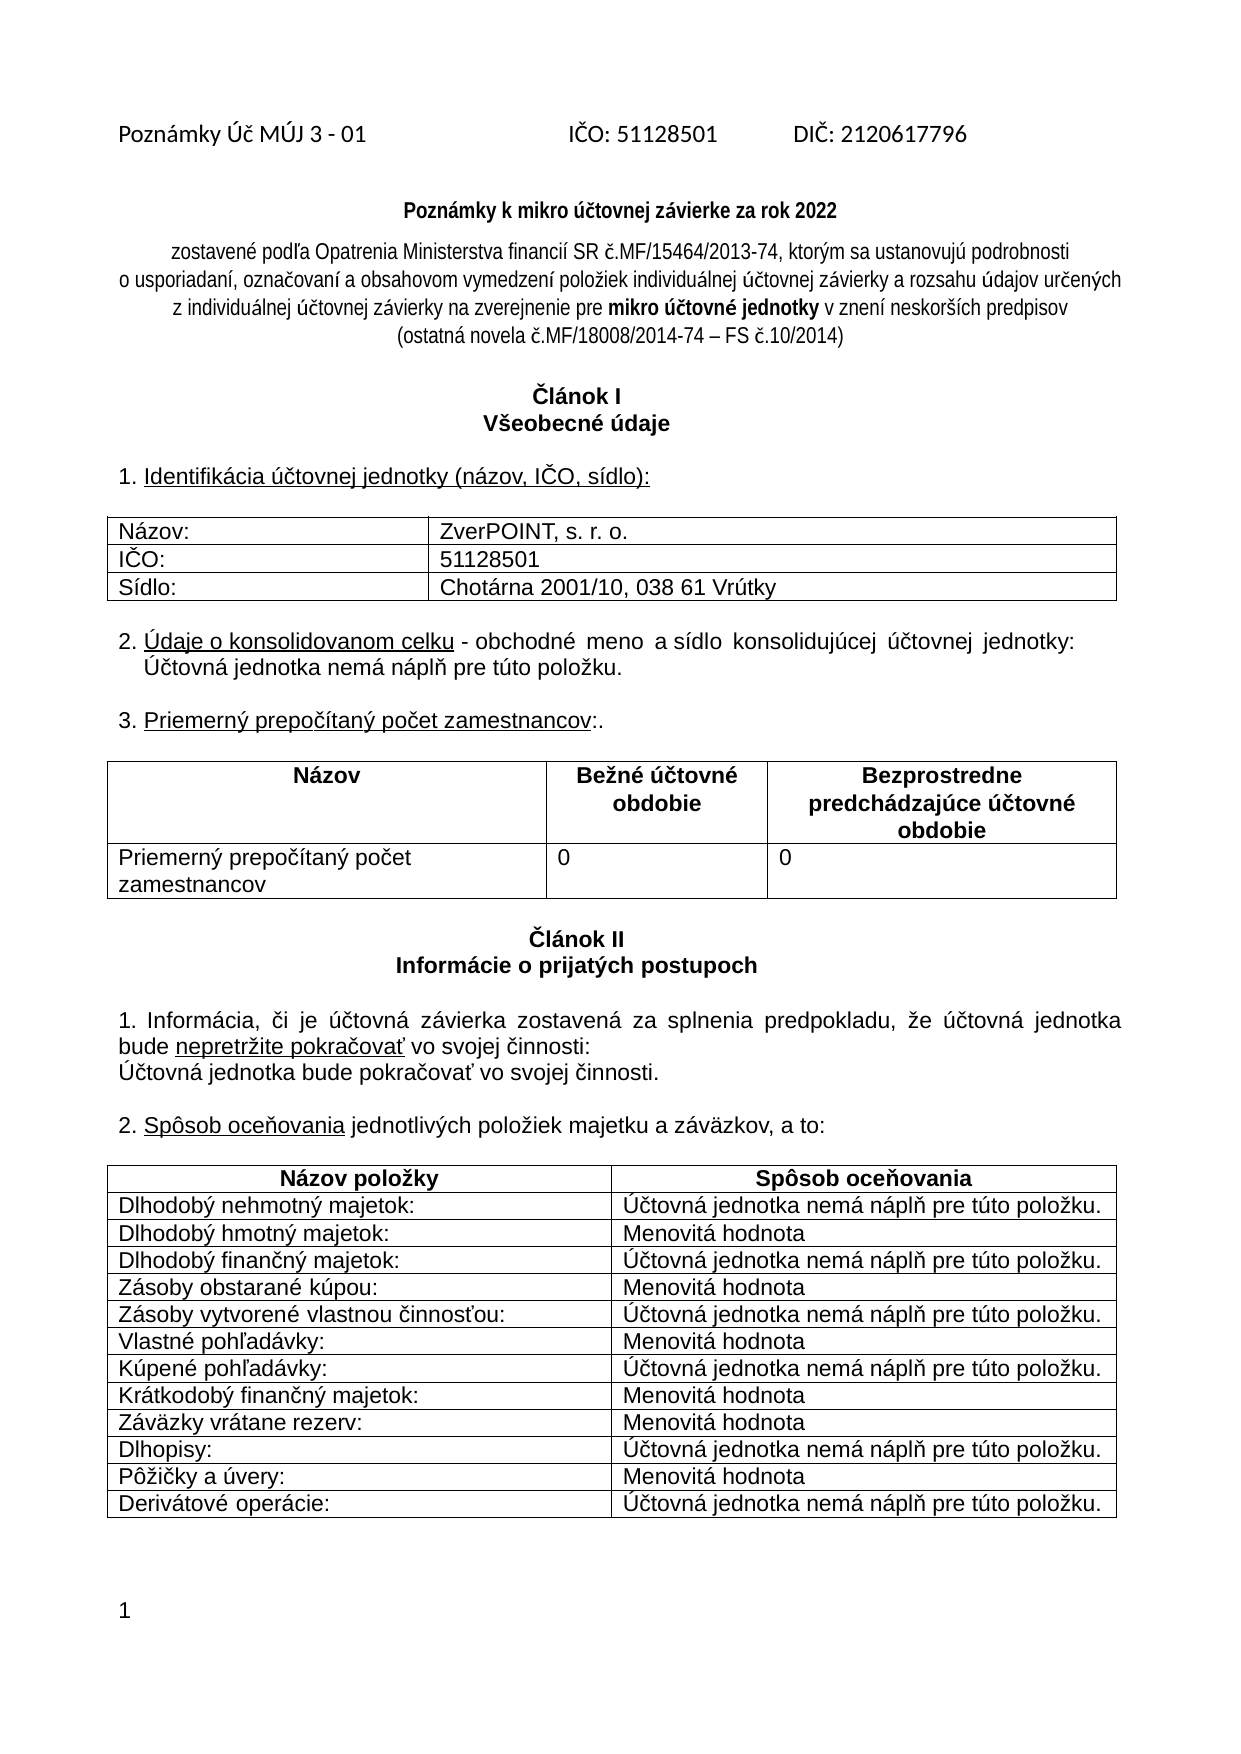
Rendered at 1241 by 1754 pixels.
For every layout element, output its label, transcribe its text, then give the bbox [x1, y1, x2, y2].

table_cell Dlhodobý nehmotný majetok: [108, 1193, 611, 1219]
table_cell Účtovná jednotka nemá náplň pre túto položku. [612, 1437, 1116, 1463]
table_header Spôsob oceňovania [612, 1166, 1116, 1192]
table_header Názov položky [108, 1166, 611, 1192]
text 1 [118, 1597, 1122, 1623]
text 2. Údaje o konsolidovanom celku - obchodné meno a sídlo konsolidujúcej účtovnej jednotky: [118, 628, 1122, 654]
table_cell Derivátové operácie: [108, 1491, 611, 1517]
text 1. Identifikácia účtovnej jednotky (názov, IČO, sídlo): [118, 463, 1122, 489]
table_cell Menovitá hodnota [612, 1410, 1116, 1436]
text Článok II [118, 926, 1035, 952]
text Účtovná jednotka bude pokračovať vo svojej činnosti. [118, 1059, 1122, 1086]
table_cell Vlastné pohľadávky: [108, 1328, 611, 1354]
table_cell Účtovná jednotka nemá náplň pre túto položku. [612, 1355, 1116, 1381]
table_cell Účtovná jednotka nemá náplň pre túto položku. [612, 1301, 1116, 1327]
table_header Bezprostredne predchádzajúce účtovné obdobie [768, 762, 1116, 843]
table_cell Dlhodobý finančný majetok: [108, 1247, 611, 1273]
table_header Názov: [108, 518, 428, 544]
table_cell Účtovná jednotka nemá náplň pre túto položku. [612, 1247, 1116, 1273]
table_cell Menovitá hodnota [612, 1464, 1116, 1490]
table_cell Dlhodobý hmotný majetok: [108, 1220, 611, 1246]
text Informácie o prijatých postupoch [118, 952, 1035, 978]
table_cell Účtovná jednotka nemá náplň pre túto položku. [612, 1491, 1116, 1517]
text Účtovná jednotka nemá náplň pre túto položku. [118, 654, 1122, 680]
table_cell IČO: [108, 545, 428, 572]
table_cell Priemerný prepočítaný počet zamestnancov [108, 844, 546, 898]
table_header Názov [108, 762, 546, 843]
table_cell 0 [547, 844, 767, 898]
table_cell Menovitá hodnota [612, 1274, 1116, 1300]
text Poznámky k mikro účtovnej závierke za rok 2022 [118, 196, 1122, 224]
table_cell Účtovná jednotka nemá náplň pre túto položku. [612, 1193, 1116, 1219]
table_cell Záväzky vrátane rezerv: [108, 1410, 611, 1436]
text 2. Spôsob oceňovania jednotlivých položiek majetku a záväzkov, a to: [118, 1112, 1122, 1138]
table_cell Menovitá hodnota [612, 1220, 1116, 1246]
text (ostatná novela č.MF/18008/2014-74 – FS č.10/2014) [118, 321, 1122, 349]
text Článok I [118, 383, 1035, 409]
table_cell Menovitá hodnota [612, 1383, 1116, 1408]
text 1. Informácia, či je účtovná závierka zostavená za splnenia predpokladu, že účtovná jednotka bude nepretržite pokračovať vo svojej činnosti: [118, 1007, 1122, 1059]
table_header Bežné účtovné obdobie [547, 762, 767, 843]
text zostavené podľa Opatrenia Ministerstva financií SR č.MF/15464/2013-74, ktorým sa ustanovujú podrobnosti o usporiadaní, označovaní a obsahovom vymedzení položiek individuálnej účtovnej závierky a rozsahu údajov určených z individuálnej účtovnej závierky na zverejnenie pre mikro účtovné jednotky v znení neskorších predpisov [118, 237, 1122, 321]
table_cell Pôžičky a úvery: [108, 1464, 611, 1490]
table_cell Zásoby obstarané kúpou: [108, 1274, 611, 1300]
table_header ZverPOINT, s. r. o. [429, 518, 1116, 544]
table_cell Menovitá hodnota [612, 1328, 1116, 1354]
table_cell Sídlo: [108, 573, 428, 600]
table_cell Kúpené pohľadávky: [108, 1355, 611, 1381]
table_cell 51128501 [429, 545, 1116, 572]
table_cell Dlhopisy: [108, 1437, 611, 1463]
text 3. Priemerný prepočítaný počet zamestnancov:. [118, 707, 1122, 734]
table_cell 0 [768, 844, 1116, 898]
table_cell Zásoby vytvorené vlastnou činnosťou: [108, 1301, 611, 1327]
text Všeobecné údaje [118, 409, 1034, 436]
table_cell Chotárna 2001/10, 038 61 Vrútky [429, 573, 1116, 600]
table_cell Krátkodobý finančný majetok: [108, 1383, 611, 1408]
